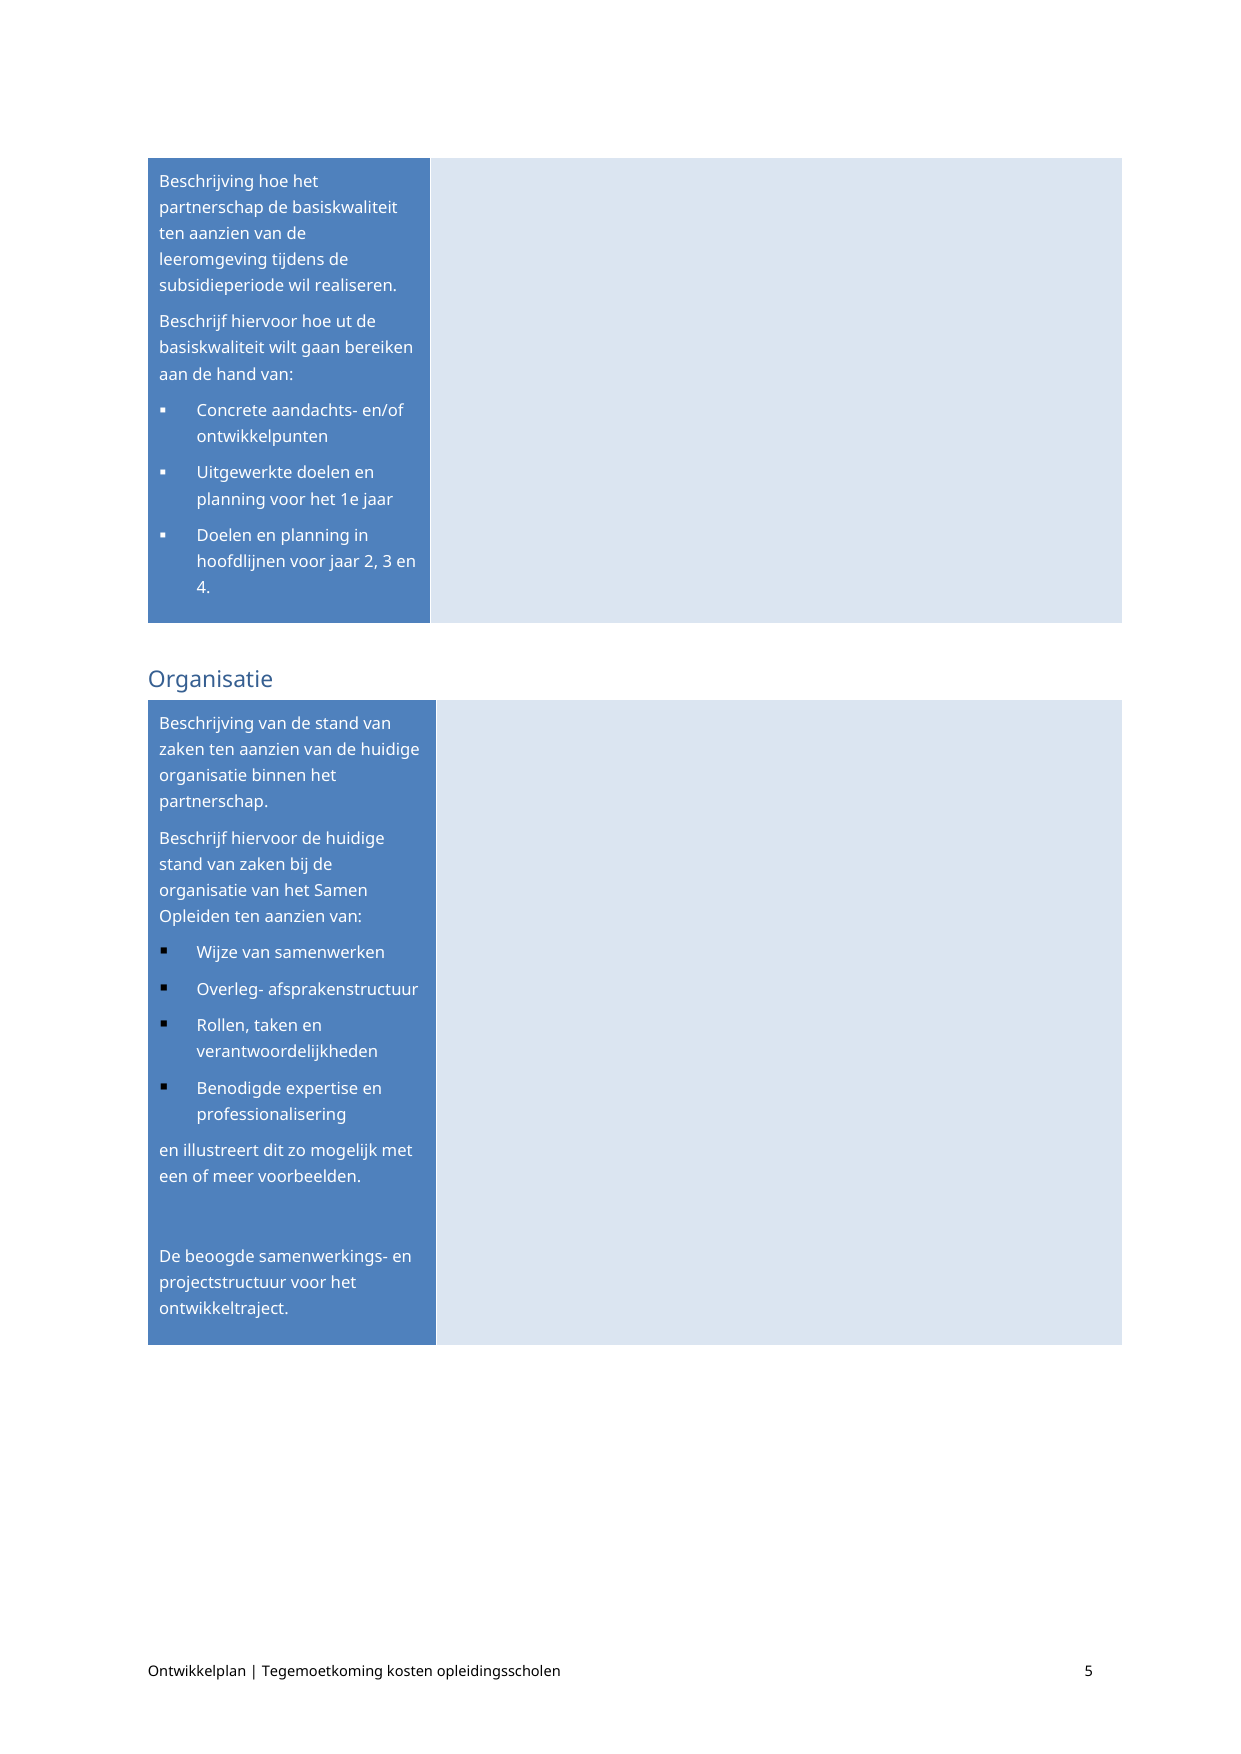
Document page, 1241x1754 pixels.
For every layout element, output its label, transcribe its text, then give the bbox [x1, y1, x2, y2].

text Organisatie [148, 663, 1093, 694]
table_header Beschrijving hoe het partnerschap de basiskwaliteit ten aanzien van de leeromgeving tijdens de subsidieperiode wil realiseren. Beschrijf hiervoor hoe ut de basiskwaliteit wilt gaan bereiken aan de hand van: Concrete aandachts- en/of ontwikkelpunten Uitgewerkte doelen en planning voor het 1e jaar Doelen en planning in hoofdlijnen voor jaar 2, 3 en 4. [148, 158, 430, 623]
table_header [437, 700, 1122, 1345]
table_header Beschrijving van de stand van zaken ten aanzien van de huidige organisatie binnen het partnerschap. Beschrijf hiervoor de huidige stand van zaken bij de organisatie van het Samen Opleiden ten aanzien van: Wijze van samenwerken Overleg- afsprakenstructuur Rollen, taken en verantwoordelijkheden Benodigde expertise en professionalisering en illustreert dit zo mogelijk met een of meer voorbeelden. De beoogde samenwerkings- en projectstructuur voor het ontwikkeltraject. [148, 700, 436, 1345]
table_header [431, 158, 1122, 623]
